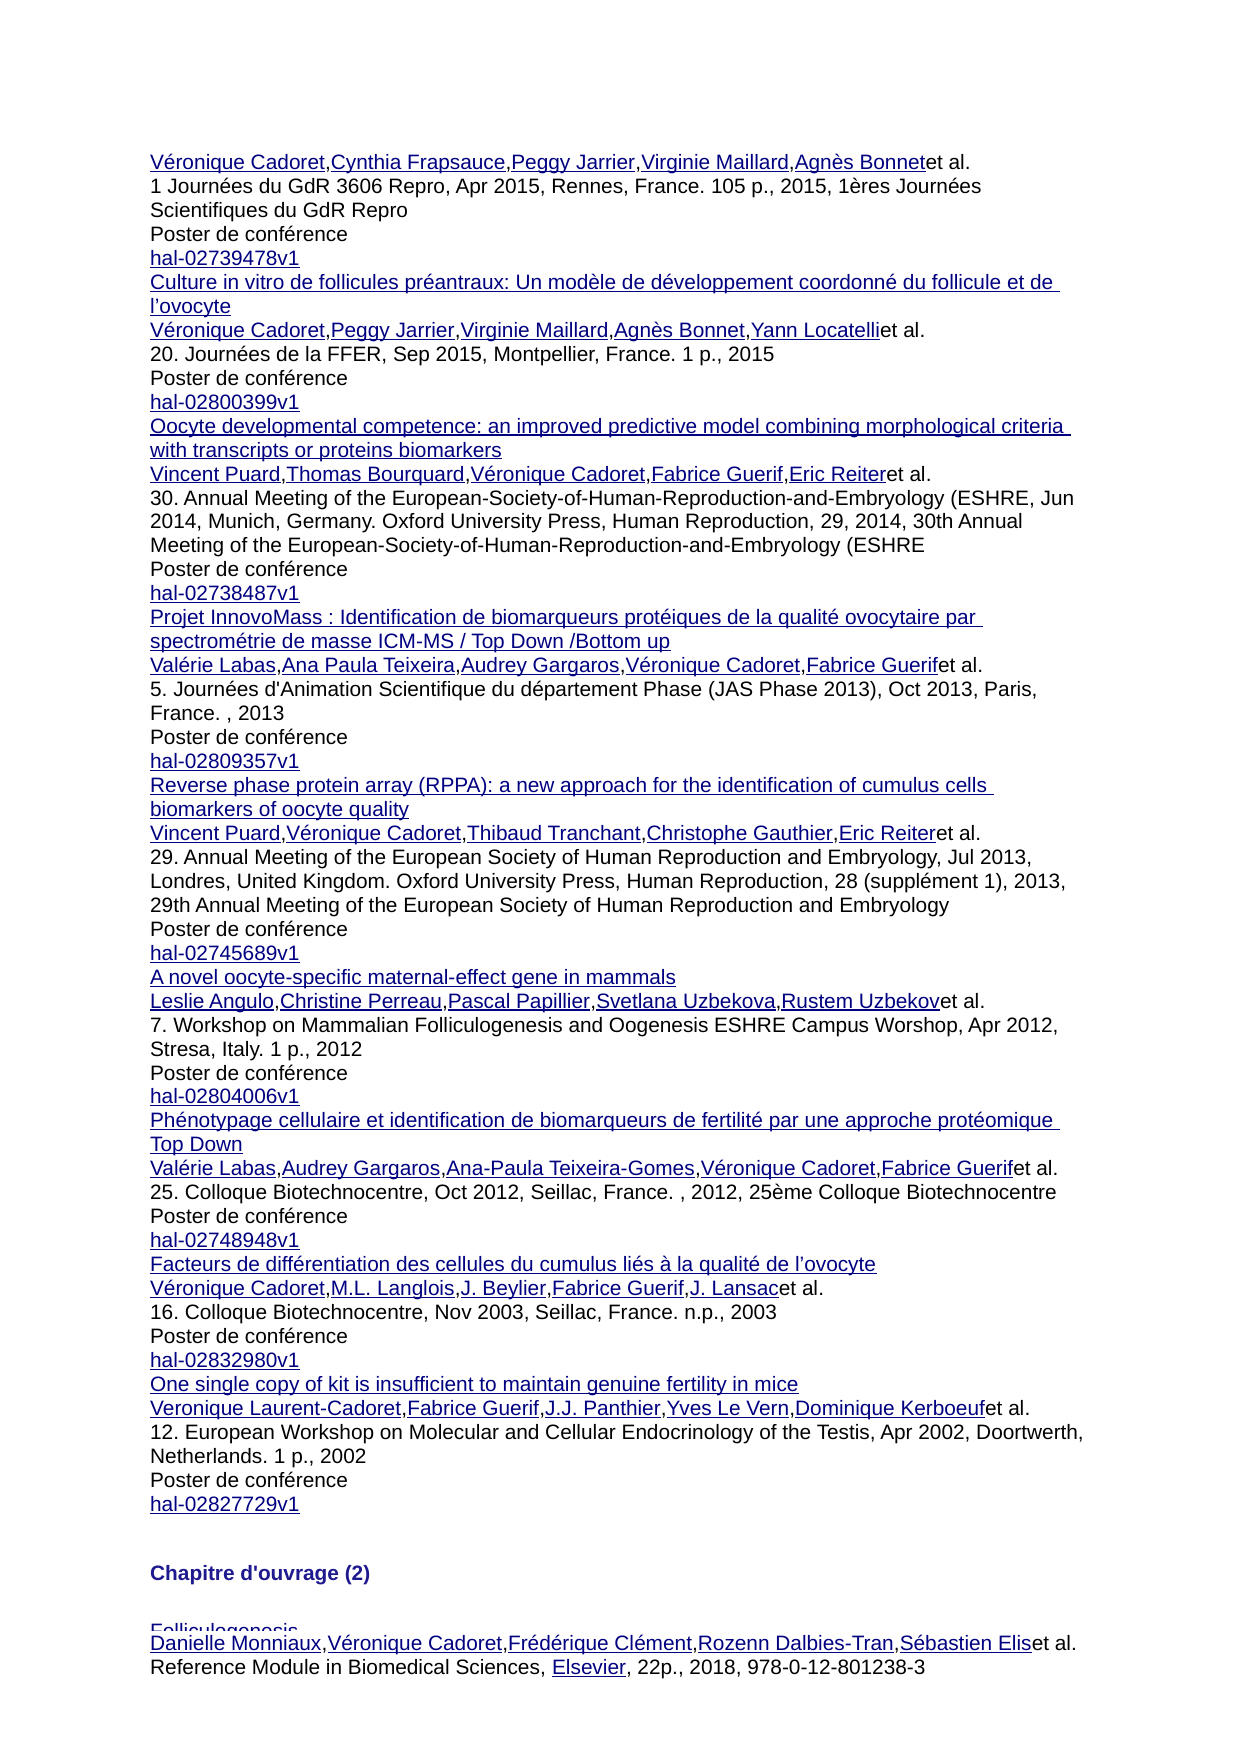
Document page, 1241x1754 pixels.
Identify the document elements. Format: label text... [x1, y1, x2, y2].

table_cell Projet InnovoMass : Identification de biomarqueurs protéiques de la qualité ovocytaire par spectrométrie de masse ICM-MS / Top Down /Bottom up Valérie Labas,Ana Paula Teixeira,Audrey Gargaros,Véronique Cadoret,Fabrice Guerifet al. 5. Journées d'Animation Scientifique du département Phase (JAS Phase 2013), Oct 2013, Paris, France. , 2013 Poster de conférence hal-02809357v1 [150, 605, 1090, 773]
table_cell Phénotypage cellulaire et identification de biomarqueurs de fertilité par une approche protéomique Top Down Valérie Labas,Audrey Gargaros,Ana-Paula Teixeira-Gomes,Véronique Cadoret,Fabrice Guerifet al. 25. Colloque Biotechnocentre, Oct 2012, Seillac, France. , 2012, 25ème Colloque Biotechnocentre Poster de conférence hal-02748948v1 [150, 1108, 1090, 1252]
table_header Folliculogenesis Danielle Monniaux,Véronique Cadoret,Frédérique Clément,Rozenn Dalbies-Tran,Sébastien Eliset al. Reference Module in Biomedical Sciences, Elsevier, 22p., 2018, 978-0-12-801238-3 [150, 1619, 1090, 1679]
table_cell Culture in vitro de follicules préantraux: Un modèle de développement coordonné du follicule et de l’ovocyte Véronique Cadoret,Peggy Jarrier,Virginie Maillard,Agnès Bonnet,Yann Locatelliet al. 20. Journées de la FFER, Sep 2015, Montpellier, France. 1 p., 2015 Poster de conférence hal-02800399v1 [150, 270, 1090, 413]
table_cell A novel oocyte-specific maternal-effect gene in mammals Leslie Angulo,Christine Perreau,Pascal Papillier,Svetlana Uzbekova,Rustem Uzbekovet al. 7. Workshop on Mammalian Folliculogenesis and Oogenesis ESHRE Campus Worshop, Apr 2012, Stresa, Italy. 1 p., 2012 Poster de conférence hal-02804006v1 [150, 965, 1090, 1108]
table_cell Facteurs de différentiation des cellules du cumulus liés à la qualité de l’ovocyte Véronique Cadoret,M.L. Langlois,J. Beylier,Fabrice Guerif,J. Lansacet al. 16. Colloque Biotechnocentre, Nov 2003, Seillac, France. n.p., 2003 Poster de conférence hal-02832980v1 [150, 1252, 1090, 1372]
table_cell Reverse phase protein array (RPPA): a new approach for the identification of cumulus cells biomarkers of oocyte quality Vincent Puard,Véronique Cadoret,Thibaud Tranchant,Christophe Gauthier,Eric Reiteret al. 29. Annual Meeting of the European Society of Human Reproduction and Embryology, Jul 2013, Londres, United Kingdom. Oxford University Press, Human Reproduction, 28 (supplément 1), 2013, 29th Annual Meeting of the European Society of Human Reproduction and Embryology Poster de conférence hal-02745689v1 [150, 773, 1090, 964]
subtitle Chapitre d'ouvrage (2) [150, 1560, 1090, 1584]
table_cell Oocyte developmental competence: an improved predictive model combining morphological criteria with transcripts or proteins biomarkers Vincent Puard,Thomas Bourquard,Véronique Cadoret,Fabrice Guerif,Eric Reiteret al. 30. Annual Meeting of the European-Society-of-Human-Reproduction-and-Embryology (ESHRE, Jun 2014, Munich, Germany. Oxford University Press, Human Reproduction, 29, 2014, 30th Annual Meeting of the European-Society-of-Human-Reproduction-and-Embryology (ESHRE Poster de conférence hal-02738487v1 [150, 414, 1090, 605]
table_cell One single copy of kit is insufficient to maintain genuine fertility in mice Veronique Laurent-Cadoret,Fabrice Guerif,J.J. Panthier,Yves Le Vern,Dominique Kerboeufet al. 12. European Workshop on Molecular and Cellular Endocrinology of the Testis, Apr 2002, Doortwerth, Netherlands. 1 p., 2002 Poster de conférence hal-02827729v1 [150, 1372, 1090, 1516]
table_cell Véronique Cadoret,Cynthia Frapsauce,Peggy Jarrier,Virginie Maillard,Agnès Bonnetet al. 1 Journées du GdR 3606 Repro, Apr 2015, Rennes, France. 105 p., 2015, 1ères Journées Scientifiques du GdR Repro Poster de conférence hal-02739478v1 [150, 150, 1090, 270]
